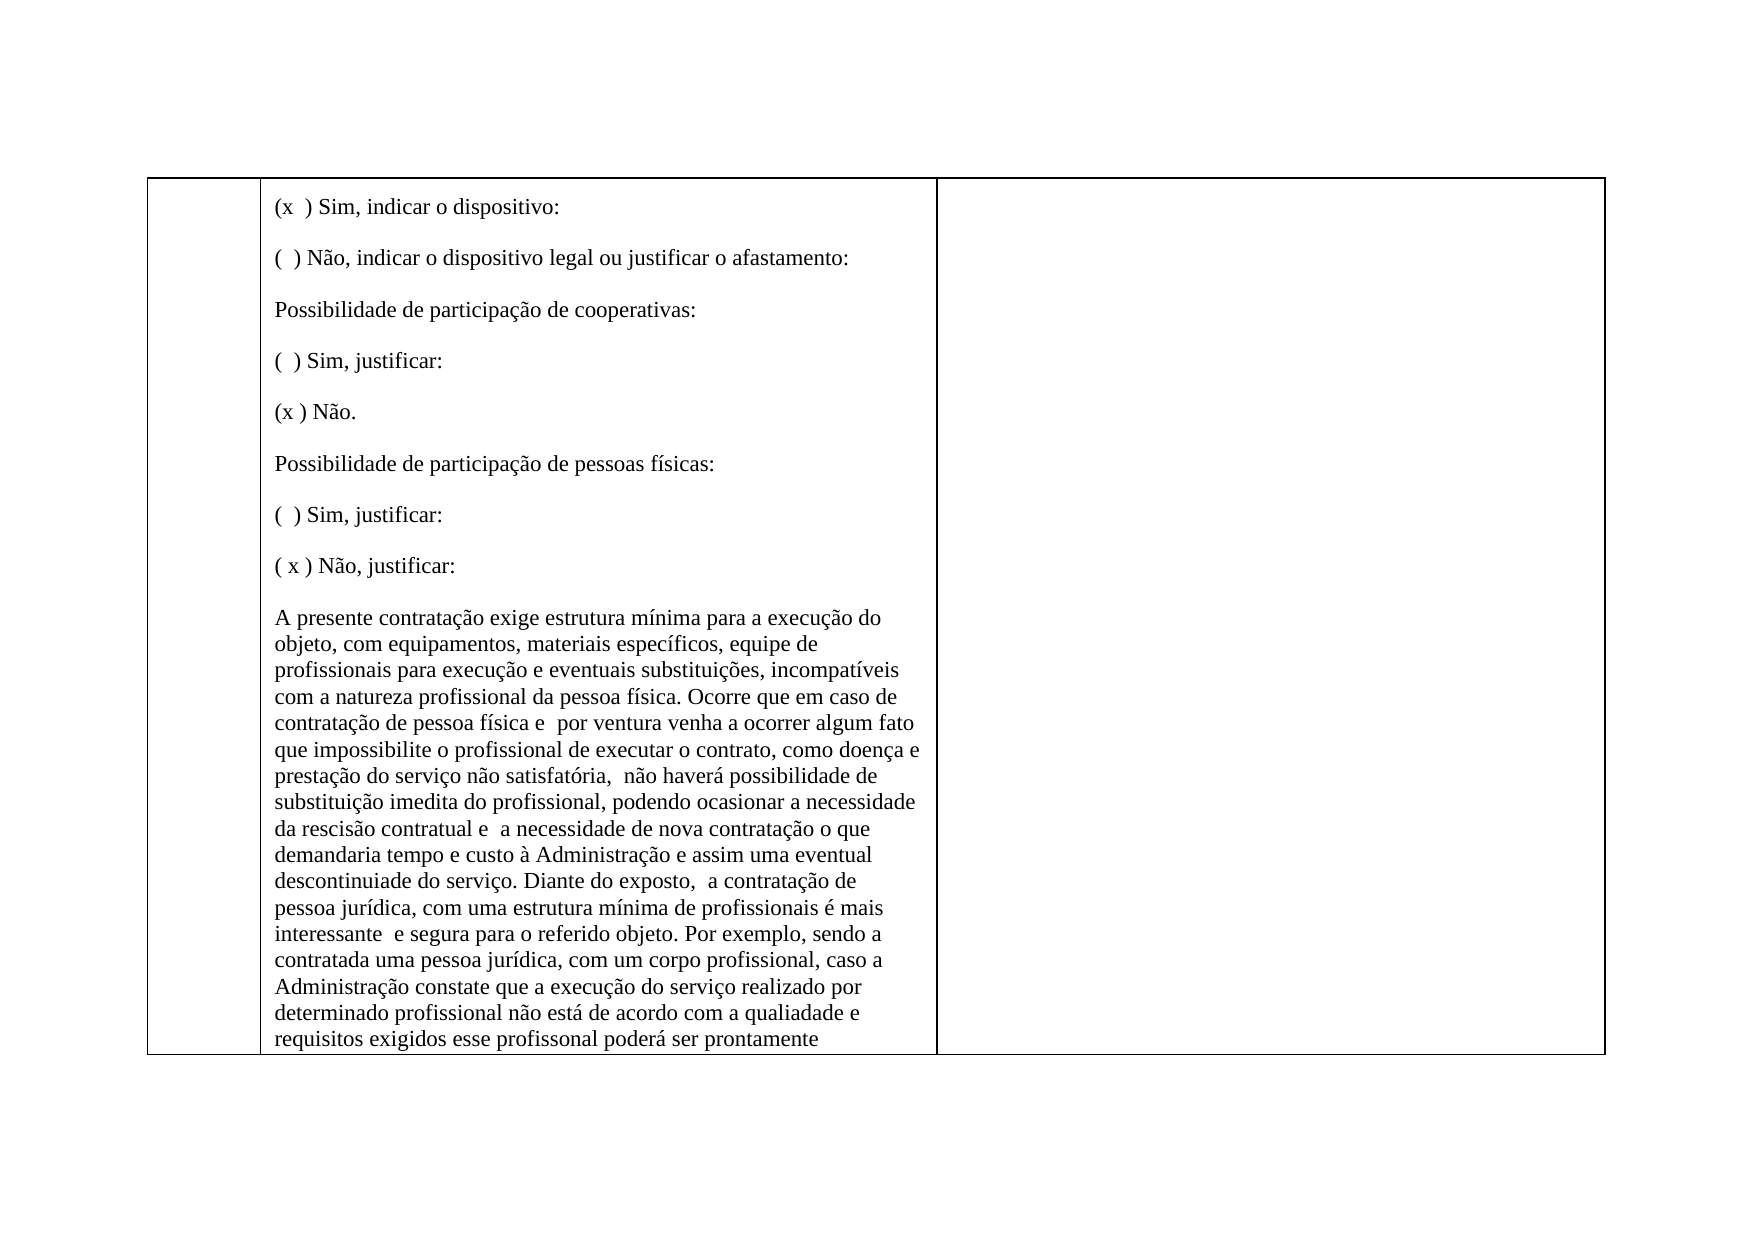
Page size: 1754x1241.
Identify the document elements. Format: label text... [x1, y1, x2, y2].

table_cell [148, 179, 260, 1053]
table_cell (x ) Sim, indicar o dispositivo: ( ) Não, indicar o dispositivo legal ou justificar o afastamento: Possibilidade de participação de cooperativas: ( ) Sim, justificar: (x ) Não. Possibilidade de participação de pessoas físicas: ( ) Sim, justificar: ( x ) Não, justificar: A presente contratação exige estrutura mínima para a execução do objeto, com equipamentos, materiais específicos, equipe de profissionais para execução e eventuais substituições, incompatíveis com a natureza profissional da pessoa física. Ocorre que em caso de contratação de pessoa física e por ventura venha a ocorrer algum fato que impossibilite o profissional de executar o contrato, como doença e prestação do serviço não satisfatória, não haverá possibilidade de substituição imedita do profissional, podendo ocasionar a necessidade da rescisão contratual e a necessidade de nova contratação o que demandaria tempo e custo à Administração e assim uma eventual descontinuiade do serviço. Diante do exposto, a contratação de pessoa jurídica, com uma estrutura mínima de profissionais é mais interessante e segura para o referido objeto. Por exemplo, sendo a contratada uma pessoa jurídica, com um corpo profissional, caso a Administração constate que a execução do serviço realizado por determinado profissional não está de acordo com a qualiadade e requisitos exigidos esse profissonal poderá ser prontamente [261, 179, 936, 1053]
table_cell [938, 179, 1604, 1053]
